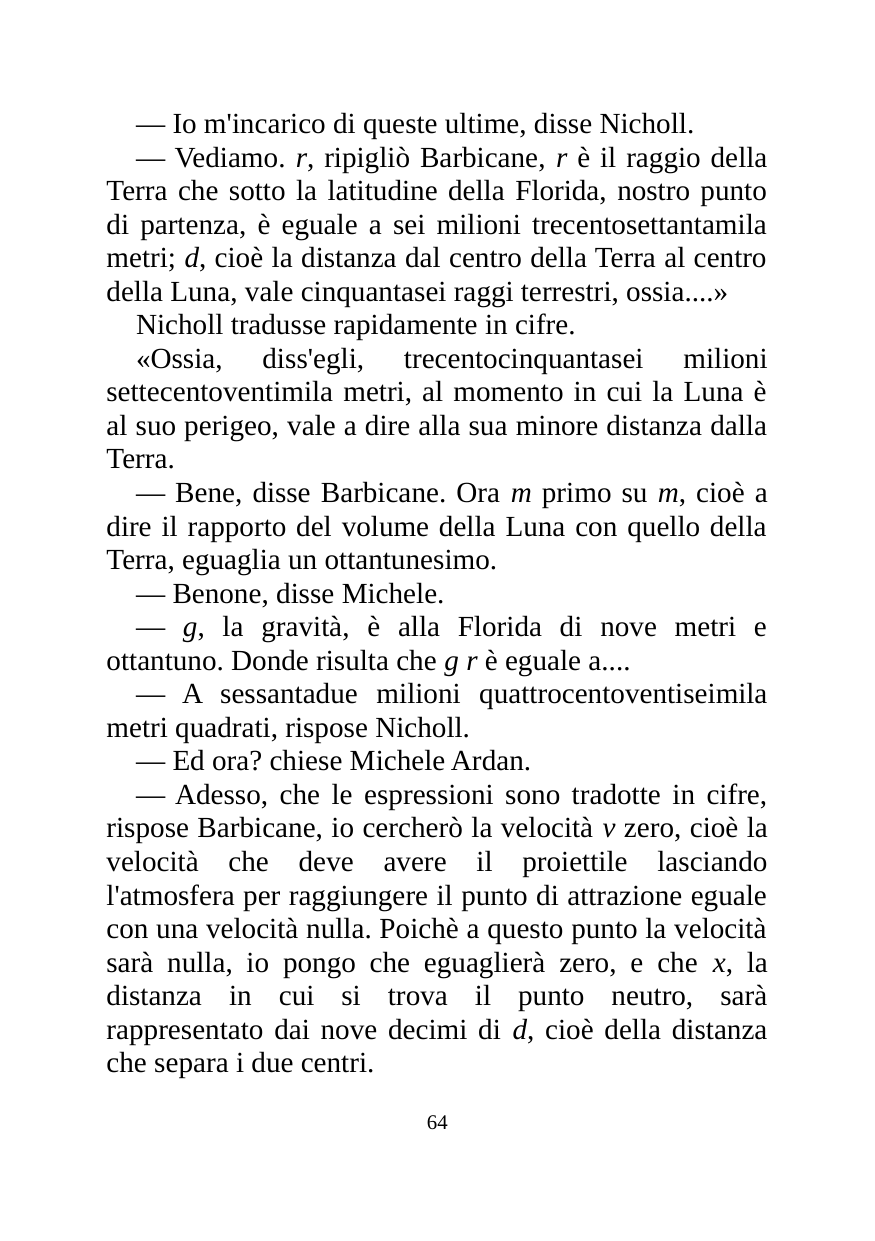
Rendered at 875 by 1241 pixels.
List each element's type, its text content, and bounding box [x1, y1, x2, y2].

text — Io m'incarico di queste ultime, disse Nicholl. [106, 106, 768, 140]
text — Adesso, che le espressioni sono tradotte in cifre, rispose Barbicane, io cercherò la velocità v zero, cioè la velocità che deve avere il proiettile lasciando l'atmosfera per raggiungere il punto di attrazione eguale con una velocità nulla. Poichè a questo punto la velocità sarà nulla, io pongo che eguaglierà zero, e che x, la distanza in cui si trova il punto neutro, sarà rappresentato dai nove decimi di d, cioè della distanza che separa i due centri. [106, 777, 768, 1079]
text — g, la gravità, è alla Florida di nove metri e ottantuno. Donde risulta che g r è eguale a.... [106, 609, 768, 676]
text — Ed ora? chiese Michele Ardan. [106, 743, 768, 777]
text Nicholl tradusse rapidamente in cifre. [106, 307, 768, 341]
text — Vediamo. r, ripigliò Barbicane, r è il raggio della Terra che sotto la latitudine della Florida, nostro punto di partenza, è eguale a sei milioni trecentosettantamila metri; d, cioè la distanza dal centro della Terra al centro della Luna, vale cinquantasei raggi terrestri, ossia....» [106, 140, 768, 307]
text — A sessantadue milioni quattrocentoventiseimila metri quadrati, rispose Nicholl. [106, 676, 768, 743]
text — Bene, disse Barbicane. Ora m primo su m, cioè a dire il rapporto del volume della Luna con quello della Terra, eguaglia un ottantunesimo. [106, 475, 768, 576]
text «Ossia, diss'egli, trecentocinquantasei milioni settecentoventimila metri, al momento in cui la Luna è al suo perigeo, vale a dire alla sua minore distanza dalla Terra. [106, 341, 768, 475]
text — Benone, disse Michele. [106, 576, 768, 609]
